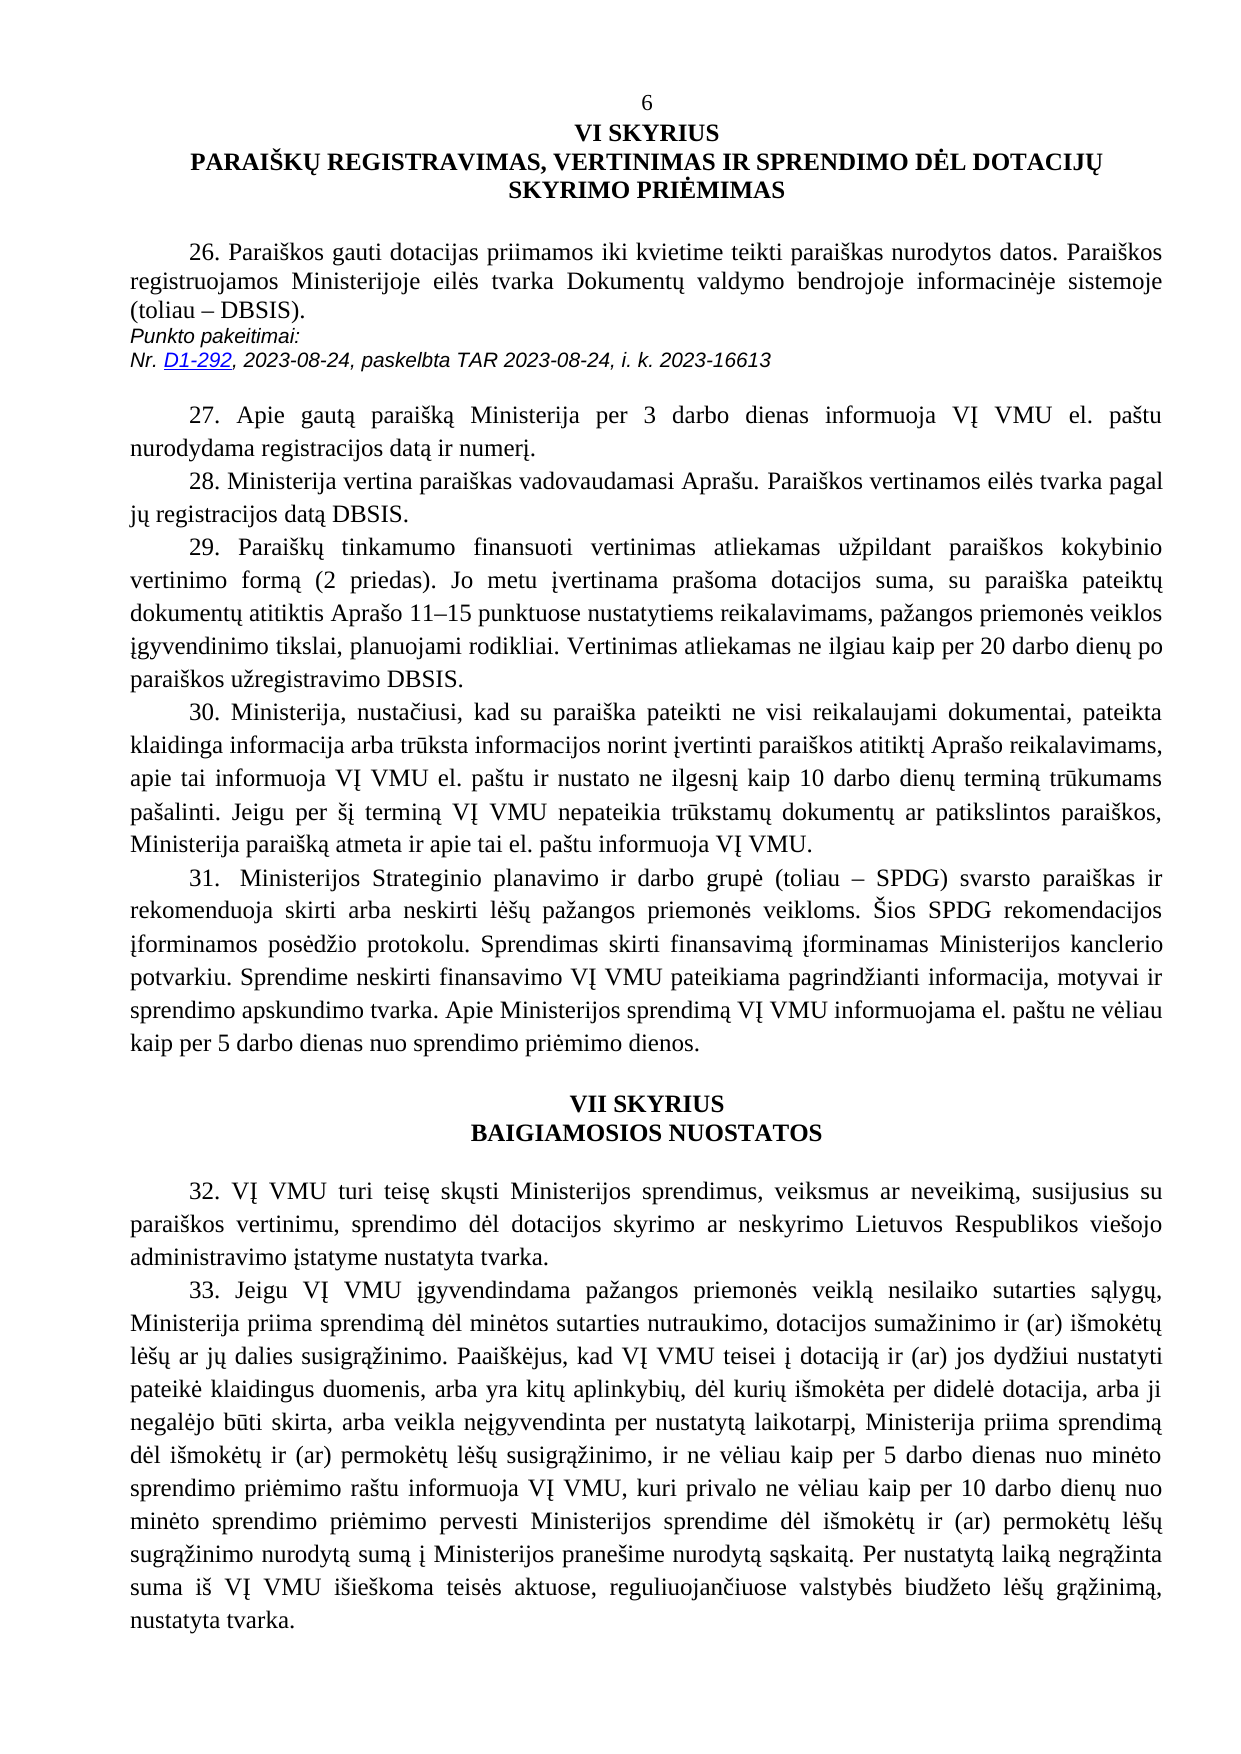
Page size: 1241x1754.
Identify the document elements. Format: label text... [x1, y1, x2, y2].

text 27. Apie gautą paraišką Ministerija per 3 darbo dienas informuoja VĮ VMU el. paštu nurodydama registracijos datą ir numerį. [130, 400, 1163, 462]
text 33. Jeigu VĮ VMU įgyvendindama pažangos priemonės veiklą nesilaiko sutarties sąlygų, Ministerija priima sprendimą dėl minėtos sutarties nutraukimo, dotacijos sumažinimo ir (ar) išmokėtų lėšų ar jų dalies susigrąžinimo. Paaiškėjus, kad VĮ VMU teisei į dotaciją ir (ar) jos dydžiui nustatyti pateikė klaidingus duomenis, arba yra kitų aplinkybių, dėl kurių išmokėta per didelė dotacija, arba ji negalėjo būti skirta, arba veikla neįgyvendinta per nustatytą laikotarpį, Ministerija priima sprendimą dėl išmokėtų ir (ar) permokėtų lėšų susigrąžinimo, ir ne vėliau kaip per 5 darbo dienas nuo minėto sprendimo priėmimo raštu informuoja VĮ VMU, kuri privalo ne vėliau kaip per 10 darbo dienų nuo minėto sprendimo priėmimo pervesti Ministerijos sprendime dėl išmokėtų ir (ar) permokėtų lėšų sugrąžinimo nurodytą sumą į Ministerijos pranešime nurodytą sąskaitą. Per nustatytą laiką negrąžinta suma iš VĮ VMU išieškoma teisės aktuose, reguliuojančiuose valstybės biudžeto lėšų grąžinimą, nustatyta tvarka. [130, 1275, 1163, 1634]
text 29. Paraiškų tinkamumo finansuoti vertinimas atliekamas užpildant paraiškos kokybinio vertinimo formą (2 priedas). Jo metu įvertinama prašoma dotacijos suma, su paraiška pateiktų dokumentų atitiktis Aprašo 11–15 punktuose nustatytiems reikalavimams, pažangos priemonės veiklos įgyvendinimo tikslai, planuojami rodikliai. Vertinimas atliekamas ne ilgiau kaip per 20 darbo dienų po paraiškos užregistravimo DBSIS. [130, 532, 1163, 693]
text 28. Ministerija vertina paraiškas vadovaudamasi Aprašu. Paraiškos vertinamos eilės tvarka pagal jų registracijos datą DBSIS. [130, 466, 1163, 528]
text BAIGIAMOSIOS NUOSTATOS [130, 1118, 1163, 1147]
text 26. Paraiškos gauti dotacijas priimamos iki kvietime teikti paraiškas nurodytos datos. Paraiškos registruojamos Ministerijoje eilės tvarka Dokumentų valdymo bendrojoje informacinėje sistemoje (toliau – DBSIS). [130, 237, 1163, 324]
text 30. Ministerija, nustačiusi, kad su paraiška pateikti ne visi reikalaujami dokumentai, pateikta klaidinga informacija arba trūksta informacijos norint įvertinti paraiškos atitiktį Aprašo reikalavimams, apie tai informuoja VĮ VMU el. paštu ir nustato ne ilgesnį kaip 10 darbo dienų terminą trūkumams pašalinti. Jeigu per šį terminą VĮ VMU nepateikia trūkstamų dokumentų ar patikslintos paraiškos, Ministerija paraišką atmeta ir apie tai el. paštu informuoja VĮ VMU. [130, 697, 1163, 858]
text PARAIŠKŲ REGISTRAVIMAS, VERTINIMAS IR SPRENDIMO DĖL DOTACIJŲ SKYRIMO PRIĖMIMAS [130, 147, 1163, 204]
text 32. VĮ VMU turi teisę skųsti Ministerijos sprendimus, veiksmus ar neveikimą, susijusius su paraiškos vertinimu, sprendimo dėl dotacijos skyrimo ar neskyrimo Lietuvos Respublikos viešojo administravimo įstatyme nustatyta tvarka. [130, 1176, 1163, 1271]
text Punkto pakeitimai: [130, 324, 1163, 348]
text VII SKYRIUS [130, 1089, 1163, 1118]
text Nr. D1-292, 2023-08-24, paskelbta TAR 2023-08-24, i. k. 2023-16613 [130, 348, 1163, 372]
text 31. Ministerijos Strateginio planavimo ir darbo grupė (toliau – SPDG) svarsto paraiškas ir rekomenduoja skirti arba neskirti lėšų pažangos priemonės veikloms. Šios SPDG rekomendacijos įforminamos posėdžio protokolu. Sprendimas skirti finansavimą įforminamas Ministerijos kanclerio potvarkiu. Sprendime neskirti finansavimo VĮ VMU pateikiama pagrindžianti informacija, motyvai ir sprendimo apskundimo tvarka. Apie Ministerijos sprendimą VĮ VMU informuojama el. paštu ne vėliau kaip per 5 darbo dienas nuo sprendimo priėmimo dienos. [130, 863, 1163, 1056]
text VI SKYRIUS [130, 118, 1163, 147]
